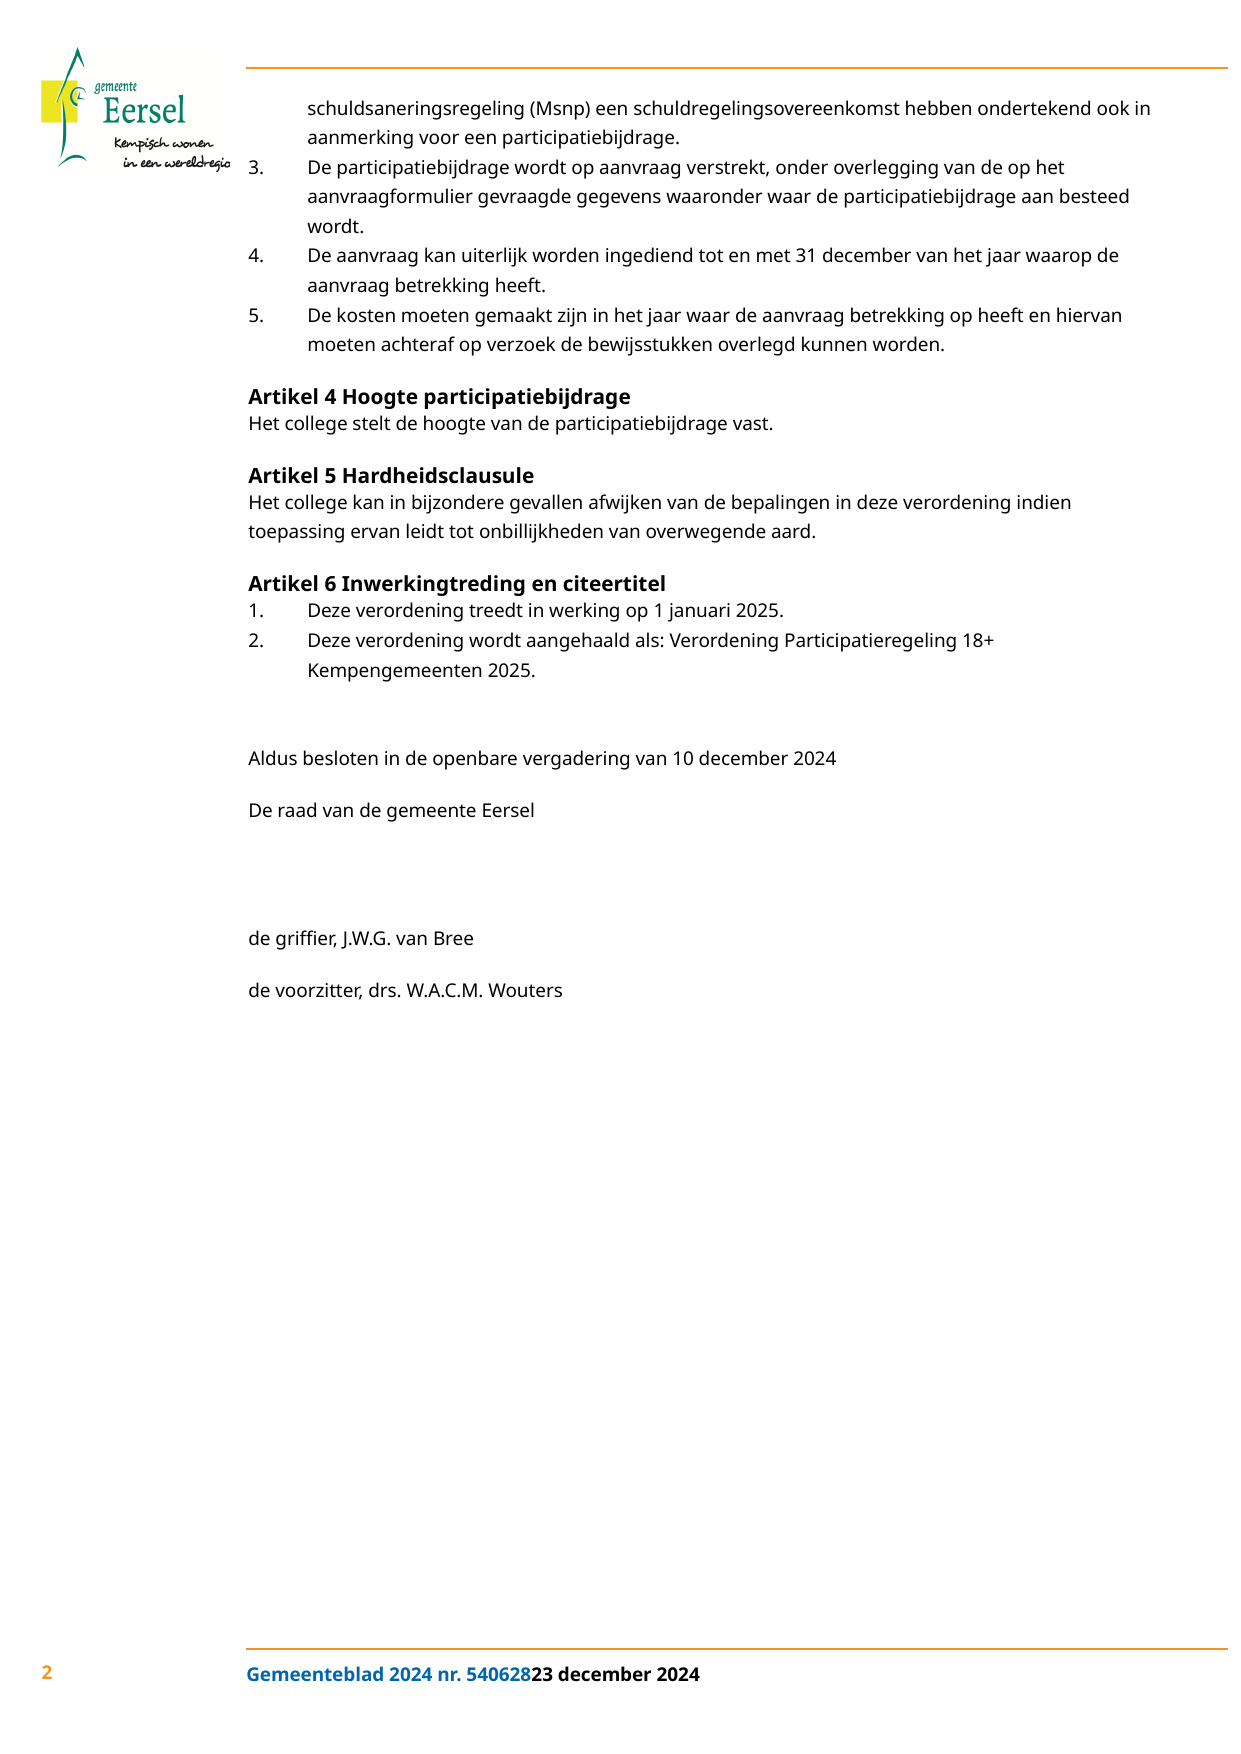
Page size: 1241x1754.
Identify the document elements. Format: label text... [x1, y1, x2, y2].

text Artikel 5 Hardheidsclausule [248, 461, 1152, 489]
text Artikel 6 Inwerkingtreding en citeertitel [248, 569, 1152, 598]
text Artikel 4 Hoogte participatiebijdrage [248, 382, 1152, 410]
text de griffier, J.W.G. van Bree [248, 926, 1152, 951]
list De aanvraag kan uiterlijk worden ingediend tot en met 31 december van het jaar waarop de aanvraag betrekking heeft. [248, 243, 1152, 298]
text Het college stelt de hoogte van de participatiebijdrage vast. [248, 410, 1152, 436]
picture [41, 47, 231, 172]
text de voorzitter, drs. W.A.C.M. Wouters [248, 977, 1152, 1003]
list Deze verordening treedt in werking op 1 januari 2025. [248, 598, 1152, 623]
text Aldus besloten in de openbare vergadering van 10 december 2024 [248, 746, 1152, 771]
text De raad van de gemeente Eersel [248, 797, 1152, 823]
list De participatiebijdrage wordt op aanvraag verstrekt, onder overlegging van de op het aanvraagformulier gevraagde gegevens waaronder waar de participatiebijdrage aan besteed wordt. [248, 154, 1152, 239]
list De kosten moeten gemaakt zijn in het jaar waar de aanvraag betrekking op heeft en hiervan moeten achteraf op verzoek de bewijsstukken overlegd kunnen worden. [248, 302, 1152, 357]
text Het college kan in bijzondere gevallen afwijken van de bepalingen in deze verordening indien toepassing ervan leidt tot onbillijkheden van overwegende aard. [248, 489, 1152, 544]
list Deze verordening wordt aangehaald als: Verordening Participatieregeling 18+ Kempengemeenten 2025. [248, 627, 1152, 682]
list schuldsaneringsregeling (Msnp) een schuldregelingsovereenkomst hebben ondertekend ook in aanmerking voor een participatiebijdrage. [248, 95, 1152, 150]
